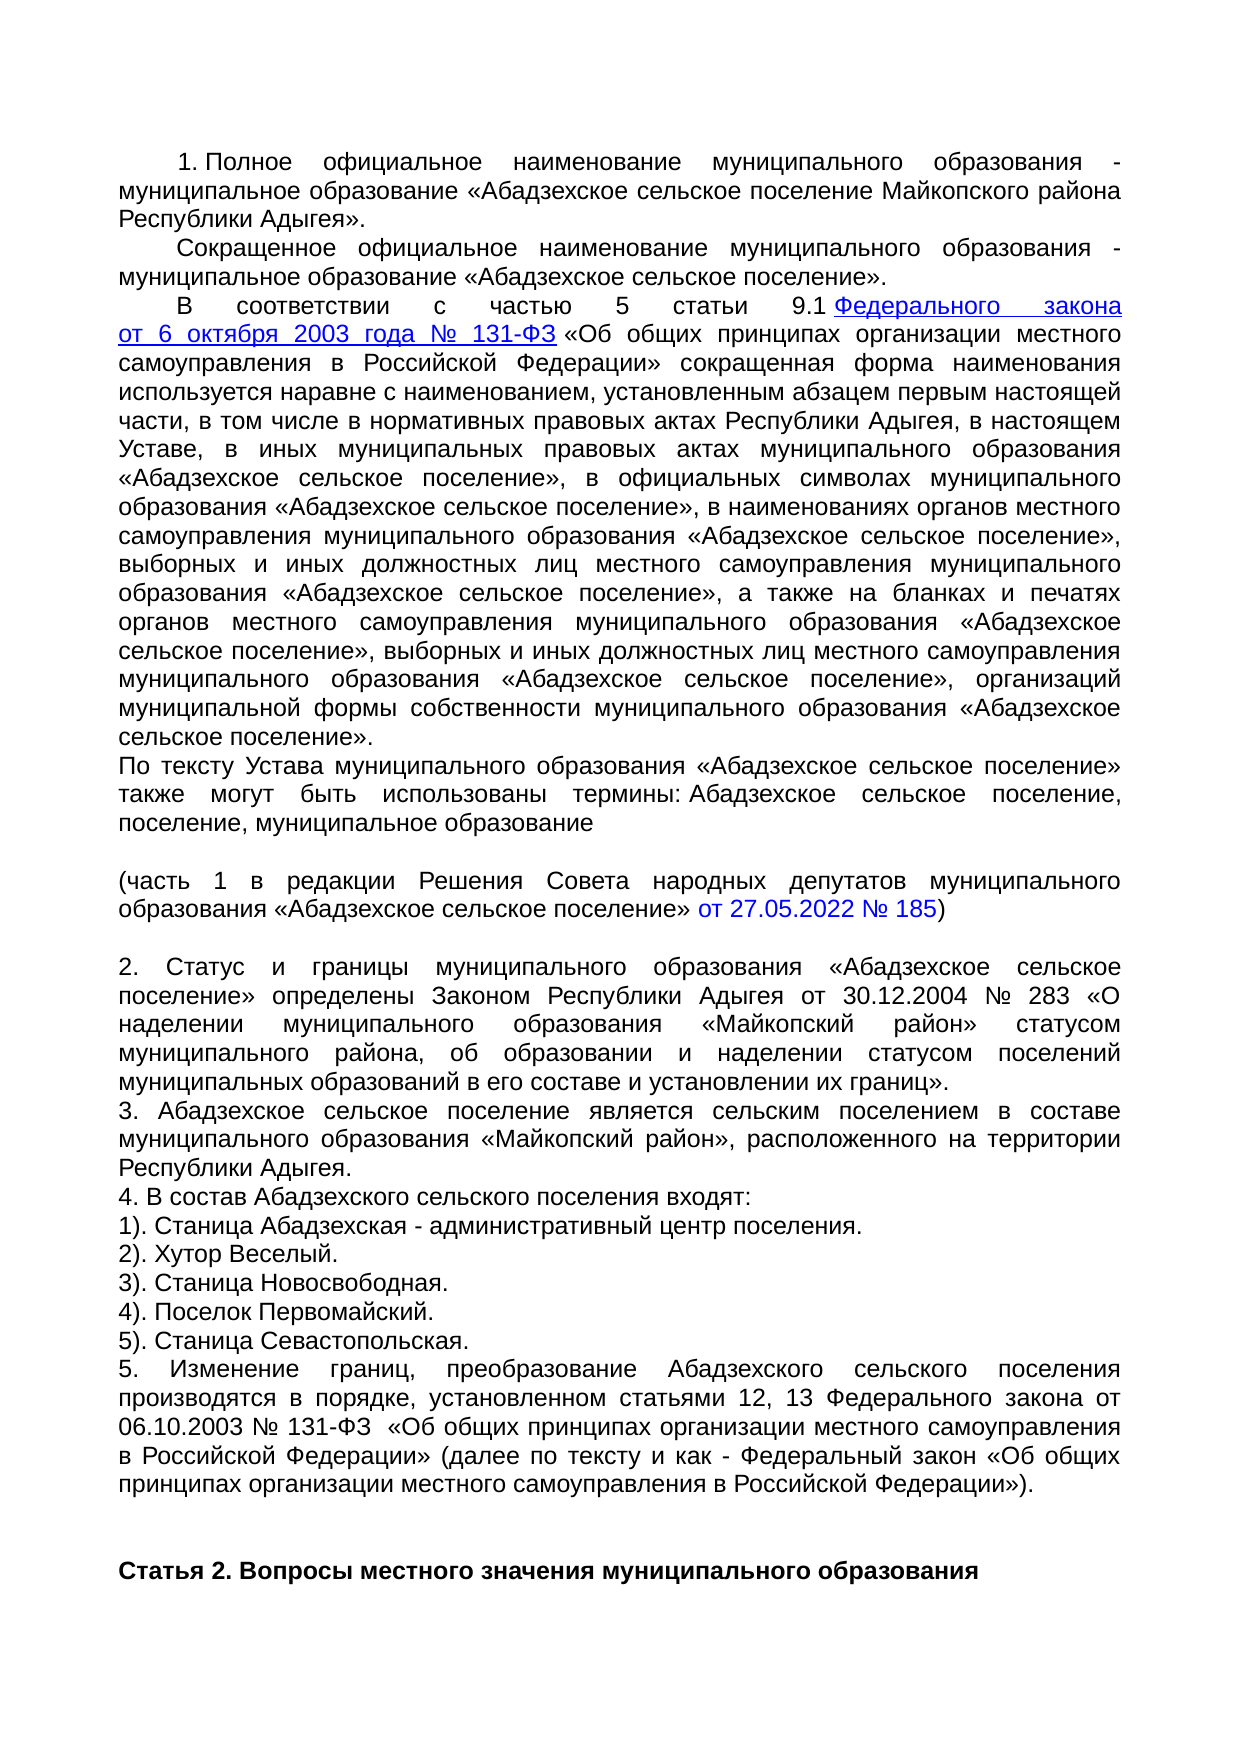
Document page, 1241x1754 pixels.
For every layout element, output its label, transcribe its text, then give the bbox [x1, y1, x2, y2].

text (часть 1 в редакции Решения Совета народных депутатов муниципального образования «Абадзехское сельское поселение» от 27.05.2022 № 185) [118, 866, 1122, 923]
text 4). Поселок Первомайский. [118, 1297, 1122, 1326]
text Статья 2. Вопросы местного значения муниципального образования [118, 1556, 1122, 1584]
text В соответствии с частью 5 статьи 9.1 Федерального закона от 6 октября 2003 года № 131-ФЗ «Об общих принципах организации местного самоуправления в Российской Федерации» сокращенная форма наименования используется наравне с наименованием, установленным абзацем первым настоящей части, в том числе в нормативных правовых актах Республики Адыгея, в настоящем Уставе, в иных муниципальных правовых актах муниципального образования «Абадзехское сельское поселение», в официальных символах муниципального образования «Абадзехское сельское поселение», в наименованиях органов местного самоуправления муниципального образования «Абадзехское сельское поселение», выборных и иных должностных лиц местного самоуправления муниципального образования «Абадзехское сельское поселение», а также на бланках и печатях органов местного самоуправления муниципального образования «Абадзехское сельское поселение», выборных и иных должностных лиц местного самоуправления муниципального образования «Абадзехское сельское поселение», организаций муниципальной формы собственности муниципального образования «Абадзехское сельское поселение». [118, 291, 1122, 751]
text 3). Станица Новосвободная. [118, 1268, 1122, 1297]
text 2). Хутор Веселый. [118, 1239, 1122, 1268]
text 5). Станица Севастопольская. [118, 1326, 1122, 1354]
text 3. Абадзехское сельское поселение является сельским поселением в составе муниципального образования «Майкопский район», расположенного на территории Республики Адыгея. [118, 1096, 1122, 1182]
text 1). Станица Абадзехская - административный центр поселения. [118, 1211, 1122, 1239]
text 4. В состав Абадзехского сельского поселения входят: [118, 1182, 1122, 1211]
text 2. Статус и границы муниципального образования «Абадзехское сельское поселение» определены Законом Республики Адыгея от 30.12.2004 № 283 «О наделении муниципального образования «Майкопский район» статусом муниципального района, об образовании и наделении статусом поселений муниципальных образований в его составе и установлении их границ». [118, 952, 1122, 1096]
text 1. Полное официальное наименование муниципального образования - муниципальное образование «Абадзехское сельское поселение Майкопского района Республики Адыгея». [118, 147, 1122, 233]
text Сокращенное официальное наименование муниципального образования - муниципальное образование «Абадзехское сельское поселение». [118, 233, 1122, 291]
text 5. Изменение границ, преобразование Абадзехского сельского поселения производятся в порядке, установленном статьями 12, 13 Федерального закона от 06.10.2003 № 131-ФЗ «Об общих принципах организации местного самоуправления в Российской Федерации» (далее по тексту и как - Федеральный закон «Об общих принципах организации местного самоуправления в Российской Федерации»). [118, 1354, 1122, 1498]
text По тексту Устава муниципального образования «Абадзехское сельское поселение» также могут быть использованы термины: Абадзехское сельское поселение, поселение, муниципальное образование [118, 751, 1122, 837]
